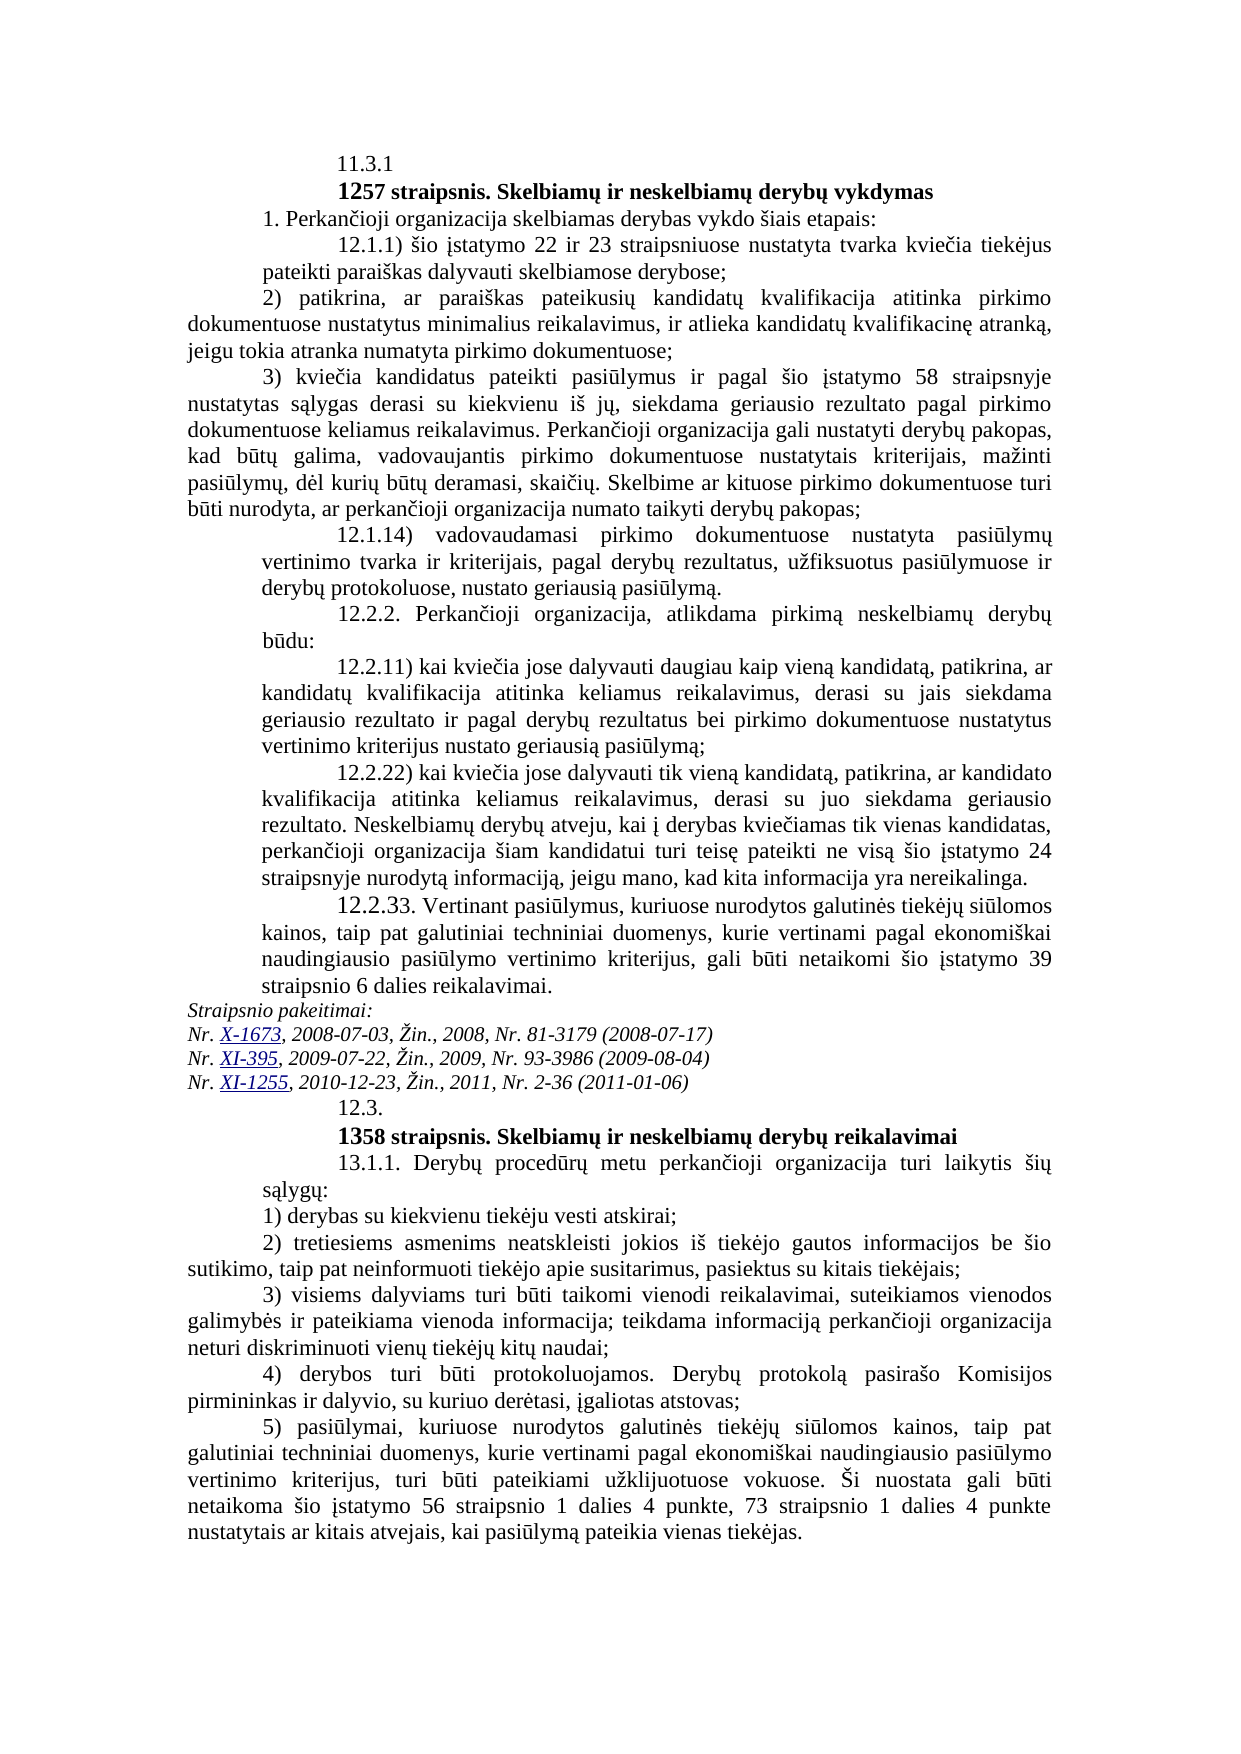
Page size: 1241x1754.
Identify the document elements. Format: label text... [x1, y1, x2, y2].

subtitle 1) kai kviečia jose dalyvauti daugiau kaip vieną kandidatą, patikrina, ar kandidatų kvalifikacija atitinka keliamus reikalavimus, derasi su jais siekdama geriausio rezultato ir pagal derybų rezultatus bei pirkimo dokumentuose nustatytus vertinimo kriterijus nustato geriausią pasiūlymą; [187, 653, 1053, 758]
text 4) derybos turi būti protokoluojamos. Derybų protokolą pasirašo Komisijos pirmininkas ir dalyvio, su kuriuo derėtasi, įgaliotas atstovas; [187, 1360, 1053, 1413]
text 5) pasiūlymai, kuriuose nurodytos galutinės tiekėjų siūlomos kainos, taip pat galutiniai techniniai duomenys, kurie vertinami pagal ekonomiškai naudingiausio pasiūlymo vertinimo kriterijus, turi būti pateikiami užklijuotuose vokuose. Ši nuostata gali būti netaikoma šio įstatymo 56 straipsnio 1 dalies 4 punkte, 73 straipsnio 1 dalies 4 punkte nustatytais ar kitais atvejais, kai pasiūlymą pateikia vienas tiekėjas. [187, 1413, 1053, 1545]
subtitle 1. Derybų procedūrų metu perkančioji organizacija turi laikytis šių sąlygų: [187, 1149, 1053, 1202]
subtitle 1) šio įstatymo 22 ir 23 straipsniuose nustatyta tvarka kviečia tiekėjus pateikti paraiškas dalyvauti skelbiamose derybose; [187, 231, 1053, 284]
subtitle 3. Vertinant pasiūlymus, kuriuose nurodytos galutinės tiekėjų siūlomos kainos, taip pat galutiniai techniniai duomenys, kurie vertinami pagal ekonomiškai naudingiausio pasiūlymo vertinimo kriterijus, gali būti netaikomi šio įstatymo 39 straipsnio 6 dalies reikalavimai. [187, 890, 1053, 998]
text 1. Perkančioji organizacija skelbiamas derybas vykdo šiais etapais: [187, 205, 1053, 231]
subtitle 58 straipsnis. Skelbiamų ir neskelbiamų derybų reikalavimai [187, 1121, 1053, 1149]
text 1) derybas su kiekvienu tiekėju vesti atskirai; [187, 1202, 1053, 1228]
subtitle 2) kai kviečia jose dalyvauti tik vieną kandidatą, patikrina, ar kandidato kvalifikacija atitinka keliamus reikalavimus, derasi su juo siekdama geriausio rezultato. Neskelbiamų derybų atveju, kai į derybas kviečiamas tik vienas kandidatas, perkančioji organizacija šiam kandidatui turi teisę pateikti ne visą šio įstatymo 24 straipsnyje nurodytą informaciją, jeigu mano, kad kita informacija yra nereikalinga. [187, 758, 1053, 890]
text 2) tretiesiems asmenims neatskleisti jokios iš tiekėjo gautos informacijos be šio sutikimo, taip pat neinformuoti tiekėjo apie susitarimus, pasiektus su kitais tiekėjais; [187, 1228, 1053, 1281]
text 3) visiems dalyviams turi būti taikomi vienodi reikalavimai, suteikiamos vienodos galimybės ir pateikiama vienoda informacija; teikdama informaciją perkančioji organizacija neturi diskriminuoti vienų tiekėjų kitų naudai; [187, 1281, 1053, 1360]
subtitle 2. Perkančioji organizacija, atlikdama pirkimą neskelbiamų derybų būdu: [187, 600, 1053, 653]
text Straipsnio pakeitimai: [187, 998, 1053, 1022]
subtitle 57 straipsnis. Skelbiamų ir neskelbiamų derybų vykdymas [187, 176, 1053, 205]
text 3) kviečia kandidatus pateikti pasiūlymus ir pagal šio įstatymo 58 straipsnyje nustatytas sąlygas derasi su kiekvienu iš jų, siekdama geriausio rezultato pagal pirkimo dokumentuose keliamus reikalavimus. Perkančioji organizacija gali nustatyti derybų pakopas, kad būtų galima, vadovaujantis pirkimo dokumentuose nustatytais kriterijais, mažinti pasiūlymų, dėl kurių būtų deramasi, skaičių. Skelbime ar kituose pirkimo dokumentuose turi būti nurodyta, ar perkančioji organizacija numato taikyti derybų pakopas; [187, 363, 1053, 521]
text Nr. XI-395, 2009-07-22, Žin., 2009, Nr. 93-3986 (2009-08-04) [187, 1046, 1053, 1070]
text 2) patikrina, ar paraiškas pateikusių kandidatų kvalifikacija atitinka pirkimo dokumentuose nustatytus minimalius reikalavimus, ir atlieka kandidatų kvalifikacinę atranką, jeigu tokia atranka numatyta pirkimo dokumentuose; [187, 284, 1053, 363]
text Nr. XI-1255, 2010-12-23, Žin., 2011, Nr. 2-36 (2011-01-06) [187, 1070, 1053, 1094]
text Nr. X-1673, 2008-07-03, Žin., 2008, Nr. 81-3179 (2008-07-17) [187, 1022, 1053, 1046]
subtitle 4) vadovaudamasi pirkimo dokumentuose nustatyta pasiūlymų vertinimo tvarka ir kriterijais, pagal derybų rezultatus, užfiksuotus pasiūlymuose ir derybų protokoluose, nustato geriausią pasiūlymą. [187, 521, 1053, 600]
